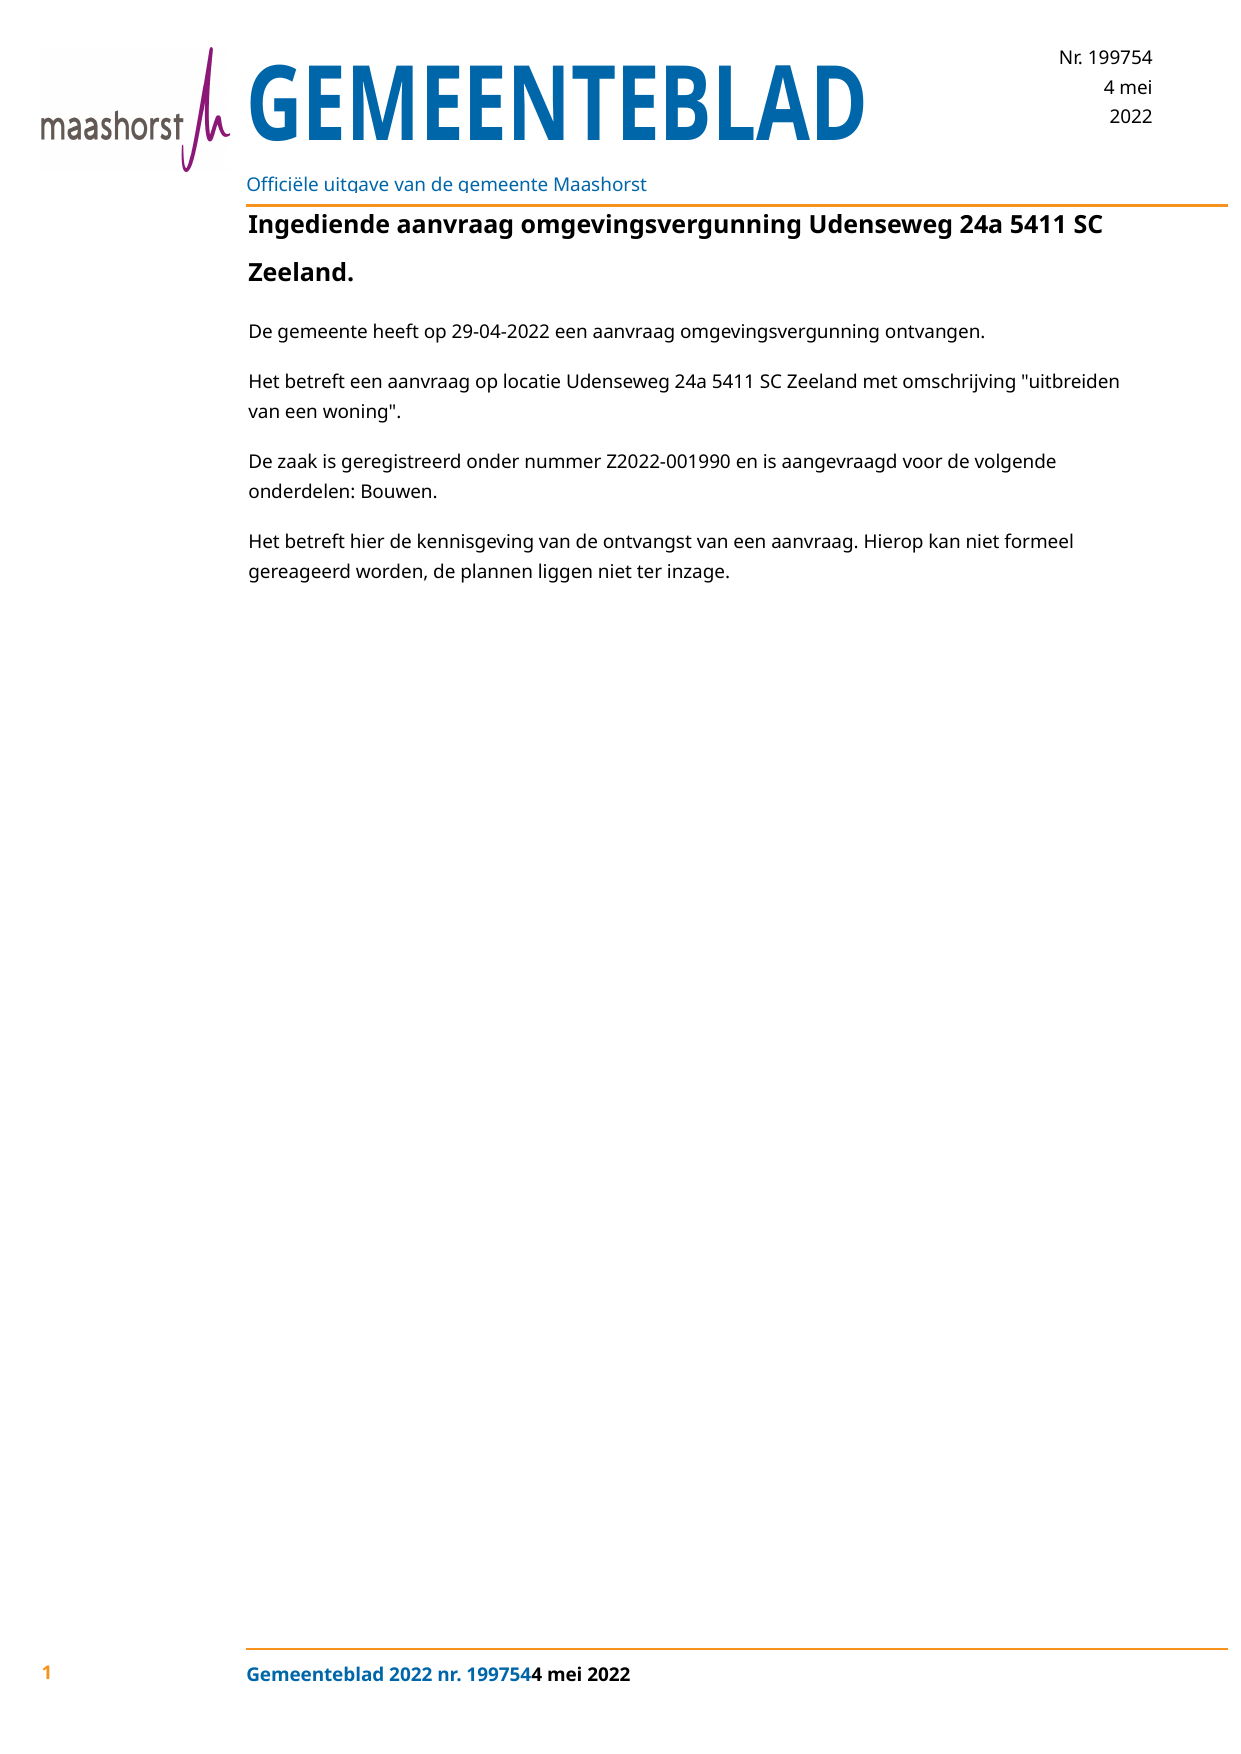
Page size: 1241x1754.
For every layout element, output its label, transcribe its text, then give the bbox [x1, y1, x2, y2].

text Ingediende aanvraag omgevingsvergunning Udenseweg 24a 5411 SC Zeeland. [248, 207, 1152, 288]
text De zaak is geregistreerd onder nummer Z2022-001990 en is aangevraagd voor de volgende onderdelen: Bouwen. [248, 448, 1152, 504]
text Het betreft hier de kennisgeving van de ontvangst van een aanvraag. Hierop kan niet formeel gereageerd worden, de plannen liggen niet ter inzage. [248, 528, 1152, 584]
picture [41, 47, 231, 172]
text Het betreft een aanvraag op locatie Udenseweg 24a 5411 SC Zeeland met omschrijving "uitbreiden van een woning". [248, 368, 1152, 424]
text De gemeente heeft op 29-04-2022 een aanvraag omgevingsvergunning ontvangen. [248, 318, 1152, 344]
